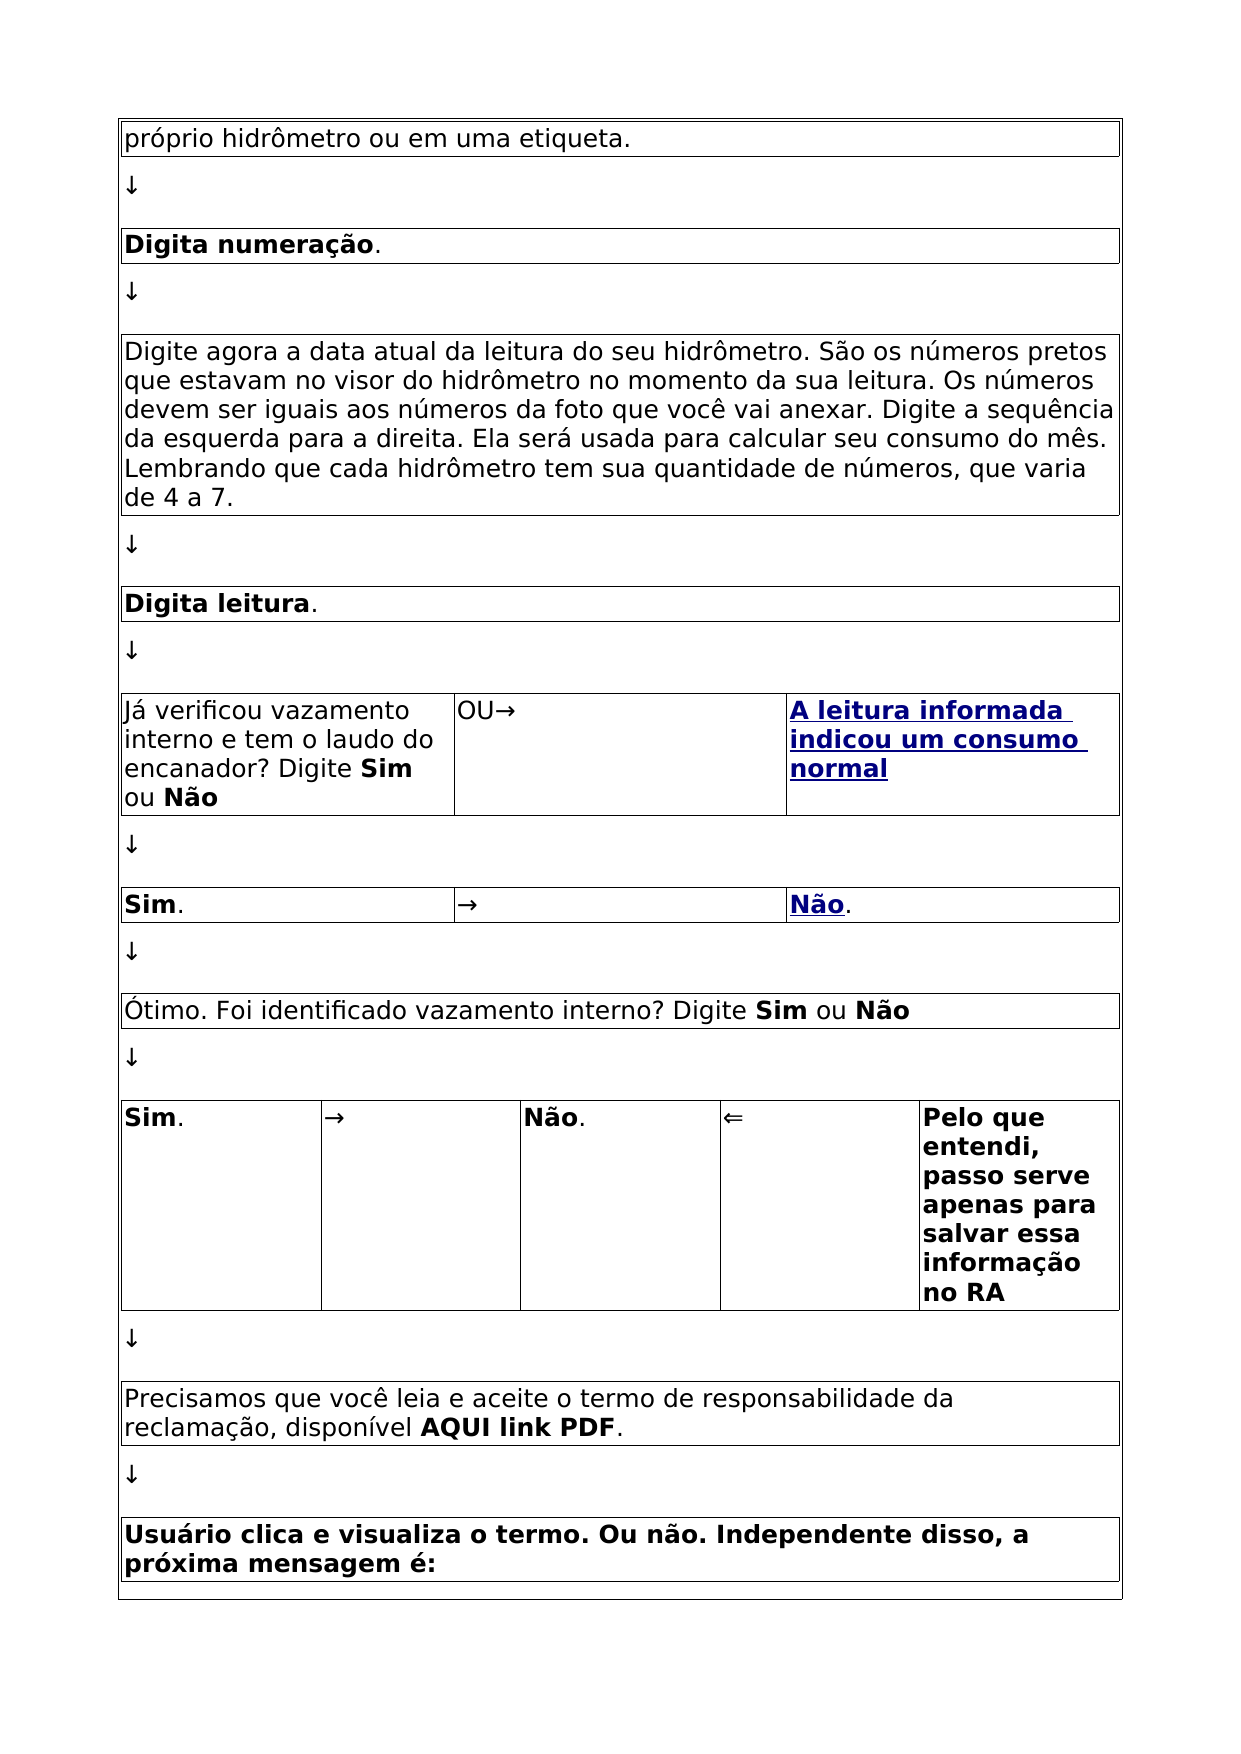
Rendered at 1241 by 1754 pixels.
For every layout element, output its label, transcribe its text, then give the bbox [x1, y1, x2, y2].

table_header Digite agora a data atual da leitura do seu hidrômetro. São os números pretos que estavam no visor do hidrômetro no momento da sua leitura. Os números devem ser iguais aos números da foto que você vai anexar. Digite a sequência da esquerda para a direita. Ela será usada para calcular seu consumo do mês. Lembrando que cada hidrômetro tem sua quantidade de números, que varia de 4 a 7. [122, 335, 1119, 515]
table_header ⇐ [721, 1101, 919, 1310]
table_header Já verificou vazamento interno e tem o laudo do encanador? Digite Sim ou Não [122, 694, 454, 815]
table_header Ótimo. Foi identificado vazamento interno? Digite Sim ou Não [122, 994, 1119, 1028]
table_header Não. [787, 888, 1119, 922]
table_header → [322, 1101, 520, 1310]
table_header Pelo que entendi, passo serve apenas para salvar essa informação no RA [920, 1101, 1119, 1310]
table_header → [455, 888, 786, 922]
table_header próprio hidrômetro ou em uma etiqueta. [122, 122, 1119, 156]
table_header Digita numeração. [122, 229, 1119, 263]
table_header Precisamos que você leia e aceite o termo de responsabilidade da reclamação, disponível AQUI link PDF. [122, 1382, 1119, 1445]
table_header Sim. [122, 1101, 321, 1310]
table_header ↓ ↓ ↓ ↓ ↓ ↓ ↓ ↓ ↓ [119, 119, 1122, 1599]
table_header Não. [521, 1101, 720, 1310]
table_header A leitura informada indicou um consumo normal [787, 694, 1119, 815]
table_header Usuário clica e visualiza o termo. Ou não. Independente disso, a próxima mensagem é: [122, 1518, 1119, 1581]
table_header OU→ [455, 694, 786, 815]
table_header Digita leitura. [122, 587, 1119, 621]
table_header Sim. [122, 888, 454, 922]
